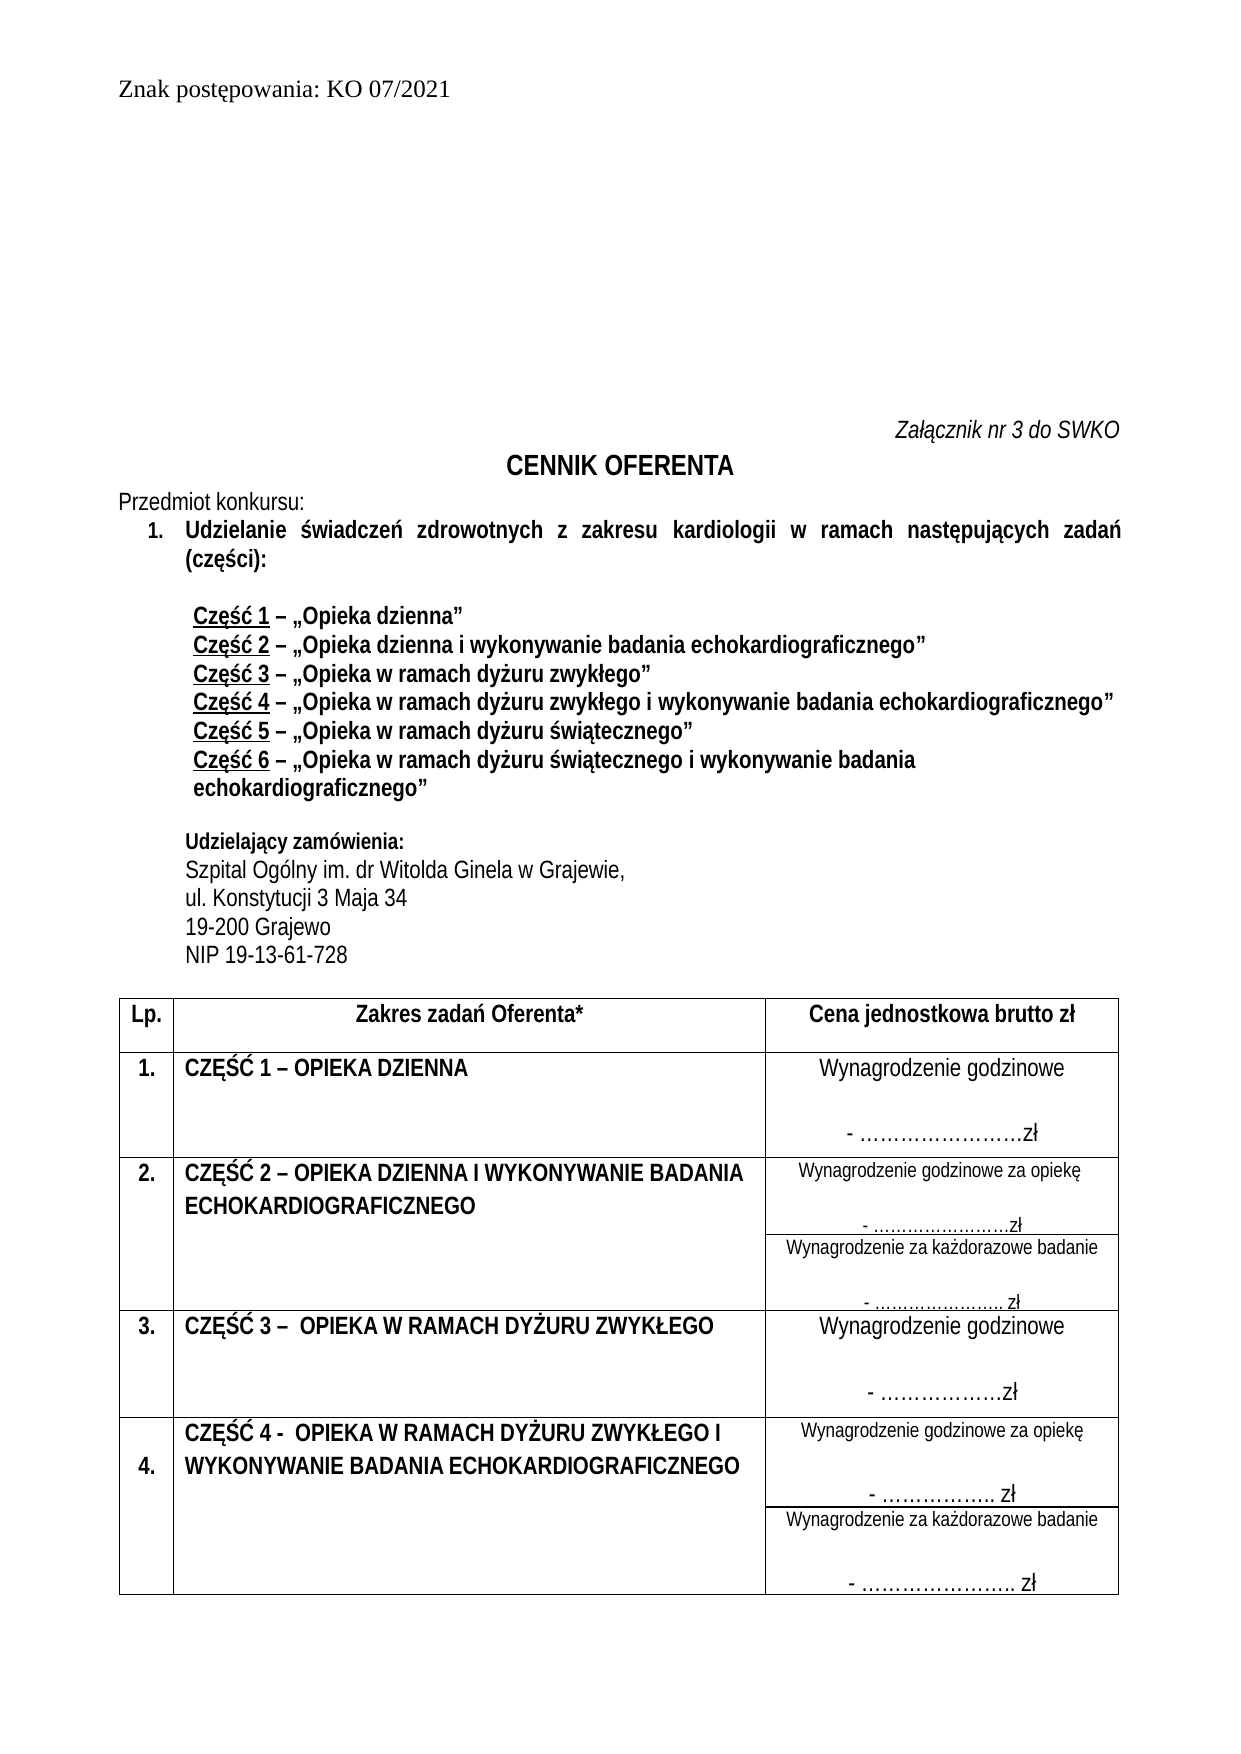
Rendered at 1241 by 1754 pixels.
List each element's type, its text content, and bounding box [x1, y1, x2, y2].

table_cell Wynagrodzenie godzinowe za opiekę - …………….. zł [766, 1418, 1118, 1506]
table_header Zakres zadań Oferenta* [174, 999, 765, 1052]
table_cell Wynagrodzenie godzinowe - ………………zł [766, 1311, 1118, 1417]
table_cell Wynagrodzenie za każdorazowe badanie - ………………….. zł [766, 1235, 1118, 1310]
text 19-200 Grajewo [185, 912, 1122, 941]
table_cell CZĘŚĆ 4 - OPIEKA W RAMACH DYŻURU ZWYKŁEGO I WYKONYWANIE BADANIA ECHOKARDIOGRAFICZNEGO [174, 1418, 765, 1594]
text Część 4 – „Opieka w ramach dyżuru zwykłego i wykonywanie badania echokardiograficznego” [193, 687, 1122, 716]
table_cell Wynagrodzenie za każdorazowe badanie - ………………….. zł [766, 1508, 1118, 1594]
text Szpital Ogólny im. dr Witolda Ginela w Grajewie, [185, 854, 1122, 883]
list Udzielanie świadczeń zdrowotnych z zakresu kardiologii w ramach następujących zadań (części): [148, 515, 1122, 573]
table_cell 4. [120, 1418, 173, 1594]
subtitle Przedmiot konkursu: [118, 487, 1122, 515]
text Część 2 – „Opieka dzienna i wykonywanie badania echokardiograficznego” [193, 630, 1122, 659]
text Załącznik nr 3 do SWKO [118, 415, 1122, 444]
text Część 6 – „Opieka w ramach dyżuru świątecznego i wykonywanie badania echokardiograficznego” [193, 744, 1122, 802]
table_header Cena jednostkowa brutto zł [766, 999, 1118, 1052]
text Część 1 – „Opieka dzienna” [193, 601, 1122, 630]
text Część 5 – „Opieka w ramach dyżuru świątecznego” [193, 716, 1122, 744]
table_header Lp. [120, 999, 173, 1052]
table_cell 2. [120, 1158, 173, 1310]
text NIP 19-13-61-728 [185, 941, 1122, 969]
text Część 3 – „Opieka w ramach dyżuru zwykłego” [193, 659, 1122, 687]
table_cell CZĘŚĆ 2 – OPIEKA DZIENNA I WYKONYWANIE BADANIA ECHOKARDIOGRAFICZNEGO [174, 1158, 765, 1310]
table_cell CZĘŚĆ 1 – OPIEKA DZIENNA [174, 1053, 765, 1157]
text ul. Konstytucji 3 Maja 34 [185, 883, 1122, 912]
table_cell Wynagrodzenie godzinowe - ……………………zł [766, 1053, 1118, 1157]
table_cell Wynagrodzenie godzinowe za opiekę - ……………………zł [766, 1158, 1118, 1234]
table_cell 3. [120, 1311, 173, 1417]
text CENNIK OFERENTA [118, 448, 1122, 482]
table_cell 1. [120, 1053, 173, 1157]
table_cell CZĘŚĆ 3 – OPIEKA W RAMACH DYŻURU ZWYKŁEGO [174, 1311, 765, 1417]
text Udzielający zamówienia: [185, 828, 1122, 854]
